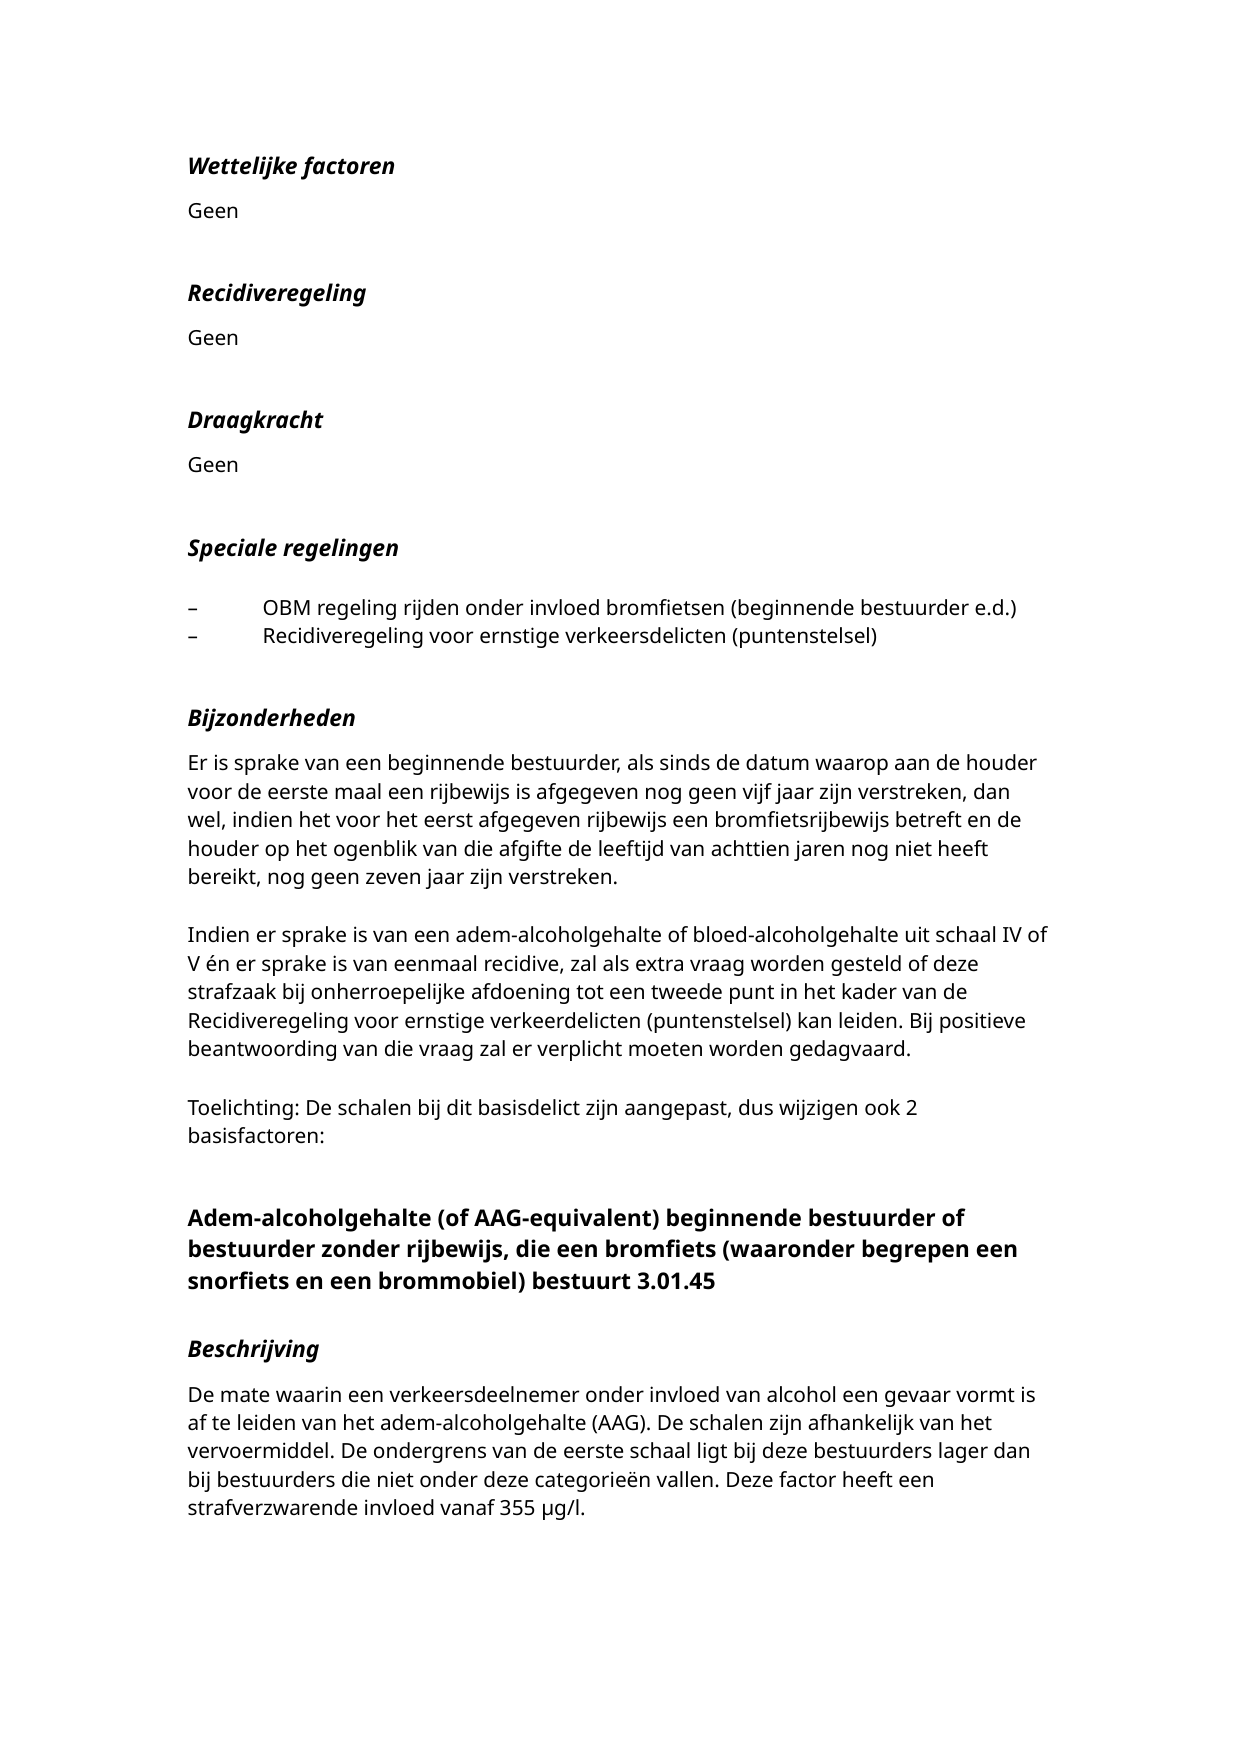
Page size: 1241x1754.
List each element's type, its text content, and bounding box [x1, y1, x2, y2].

subtitle Speciale regelingen [187, 532, 1053, 563]
subtitle Draagkracht [187, 404, 1053, 436]
text De mate waarin een verkeersdeelnemer onder invloed van alcohol een gevaar vormt is af te leiden van het adem-alcoholgehalte (AAG). De schalen zijn afhankelijk van het vervoermiddel. De ondergrens van de eerste schaal ligt bij deze bestuurders lager dan bij bestuurders die niet onder deze categorieën vallen. Deze factor heeft een strafverzwarende invloed vanaf 355 µg/l. [187, 1380, 1053, 1522]
subtitle Adem-alcoholgehalte (of AAG-equivalent) beginnende bestuurder of bestuurder zonder rijbewijs, die een bromfiets (waaronder begrepen een snorfiets en een brommobiel) bestuurt 3.01.45 [187, 1202, 1053, 1296]
list Recidiveregeling voor ernstige verkeersdelicten (puntenstelsel) [187, 621, 1053, 650]
text Toelichting: De schalen bij dit basisdelict zijn aangepast, dus wijzigen ook 2 basisfactoren: [187, 1093, 1053, 1150]
text Geen [187, 451, 1053, 479]
text Geen [187, 196, 1053, 225]
subtitle Bijzonderheden [187, 702, 1053, 733]
subtitle Beschrijving [187, 1333, 1053, 1365]
text Indien er sprake is van een adem-alcoholgehalte of bloed-alcoholgehalte uit schaal IV of V én er sprake is van eenmaal recidive, zal als extra vraag worden gesteld of deze strafzaak bij onherroepelijke afdoening tot een tweede punt in het kader van de Recidiveregeling voor ernstige verkeerdelicten (puntenstelsel) kan leiden. Bij positieve beantwoording van die vraag zal er verplicht moeten worden gedagvaard. [187, 921, 1053, 1063]
list OBM regeling rijden onder invloed bromfietsen (beginnende bestuurder e.d.) [187, 593, 1053, 621]
subtitle Wettelijke factoren [187, 150, 1053, 181]
text Er is sprake van een beginnende bestuurder, als sinds de datum waarop aan de houder voor de eerste maal een rijbewijs is afgegeven nog geen vijf jaar zijn verstreken, dan wel, indien het voor het eerst afgegeven rijbewijs een bromfietsrijbewijs betreft en de houder op het ogenblik van die afgifte de leeftijd van achttien jaren nog niet heeft bereikt, nog geen zeven jaar zijn verstreken. [187, 748, 1053, 891]
subtitle Recidiveregeling [187, 277, 1053, 308]
text Geen [187, 323, 1053, 352]
